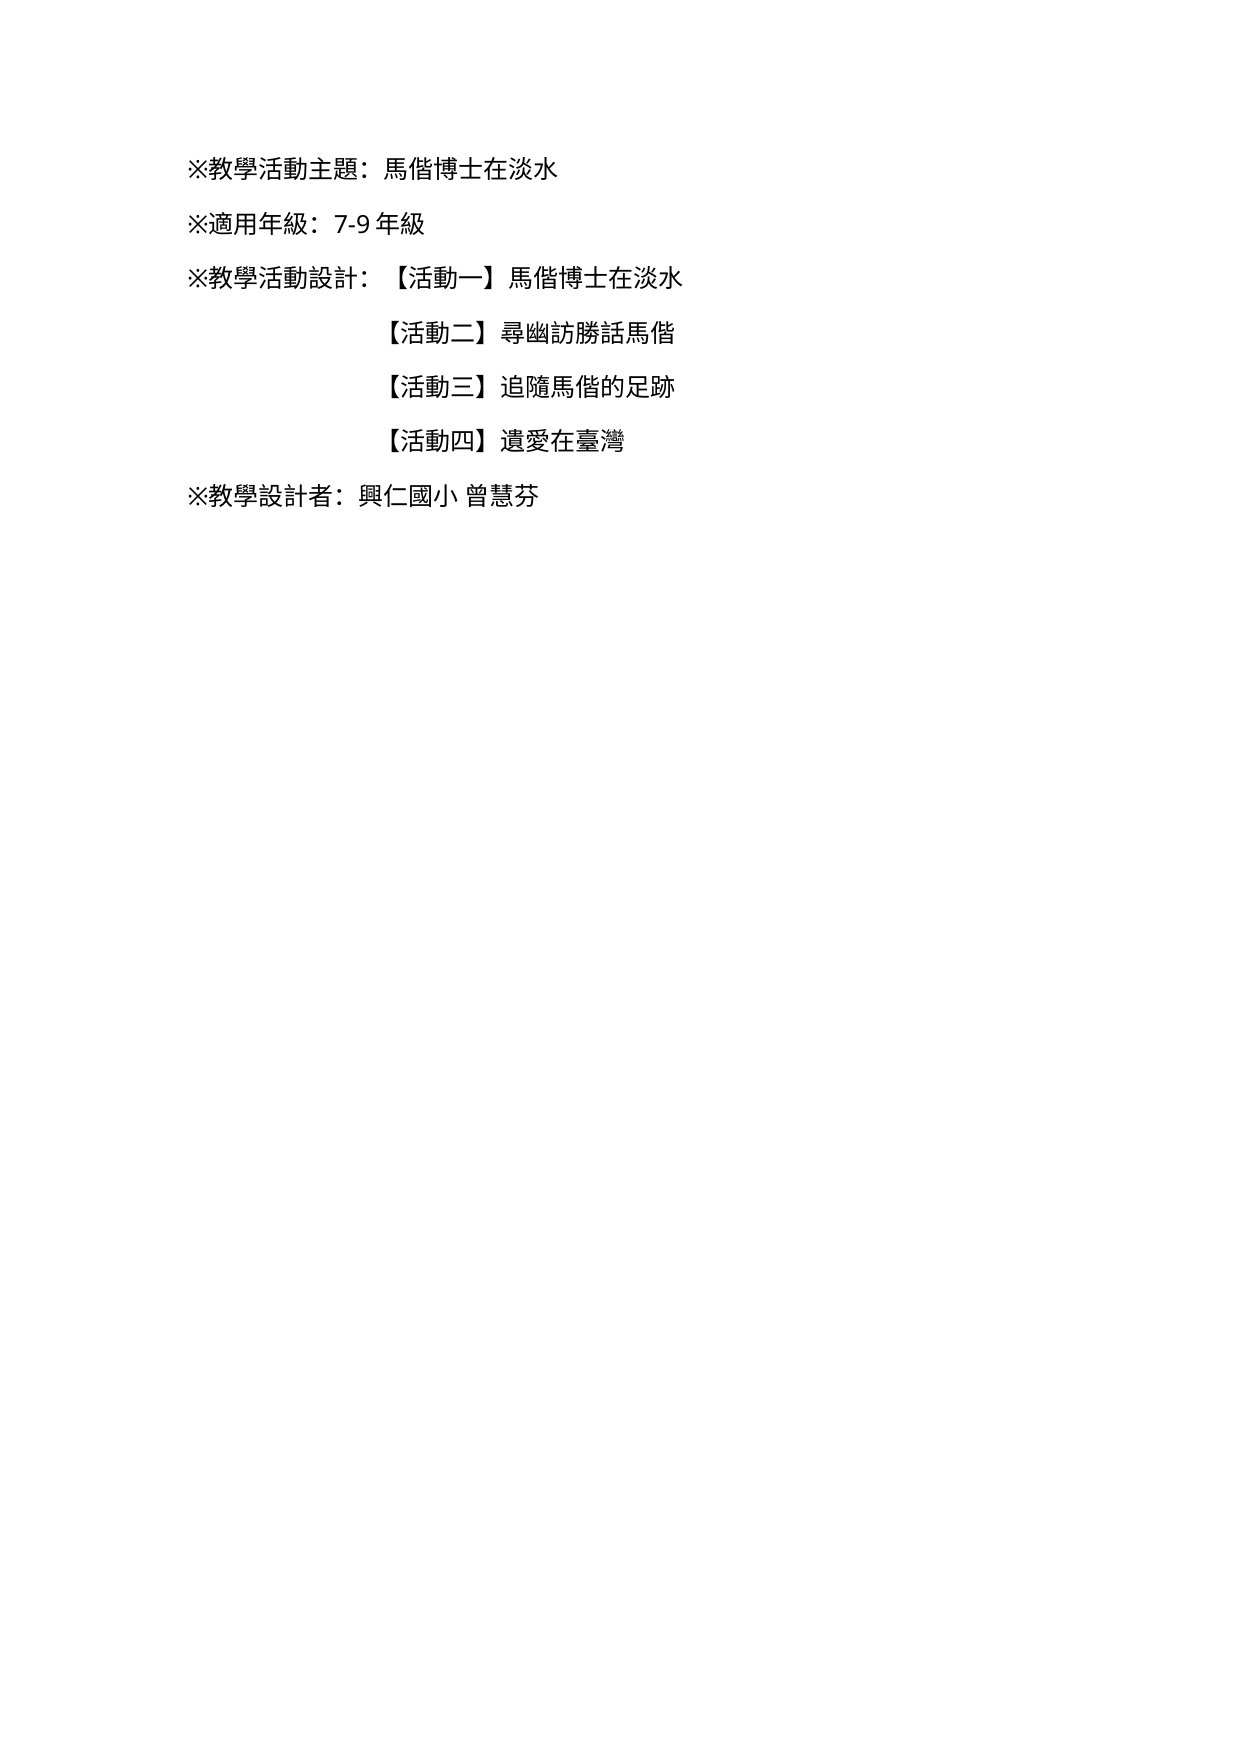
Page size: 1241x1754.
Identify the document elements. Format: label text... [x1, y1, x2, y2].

text ※適用年級：7-9年級 [187, 204, 1053, 241]
text 【活動二】尋幽訪勝話馬偕 [325, 313, 1053, 349]
text ※教學設計者：興仁國小 曾慧芬 [187, 476, 1053, 512]
text 【活動四】遺愛在臺灣 [325, 422, 1053, 458]
text ※教學活動設計：【活動一】馬偕博士在淡水 [187, 259, 1053, 295]
text ※教學活動主題：馬偕博士在淡水 [187, 150, 1053, 186]
text 【活動三】追隨馬偕的足跡 [325, 367, 1053, 404]
